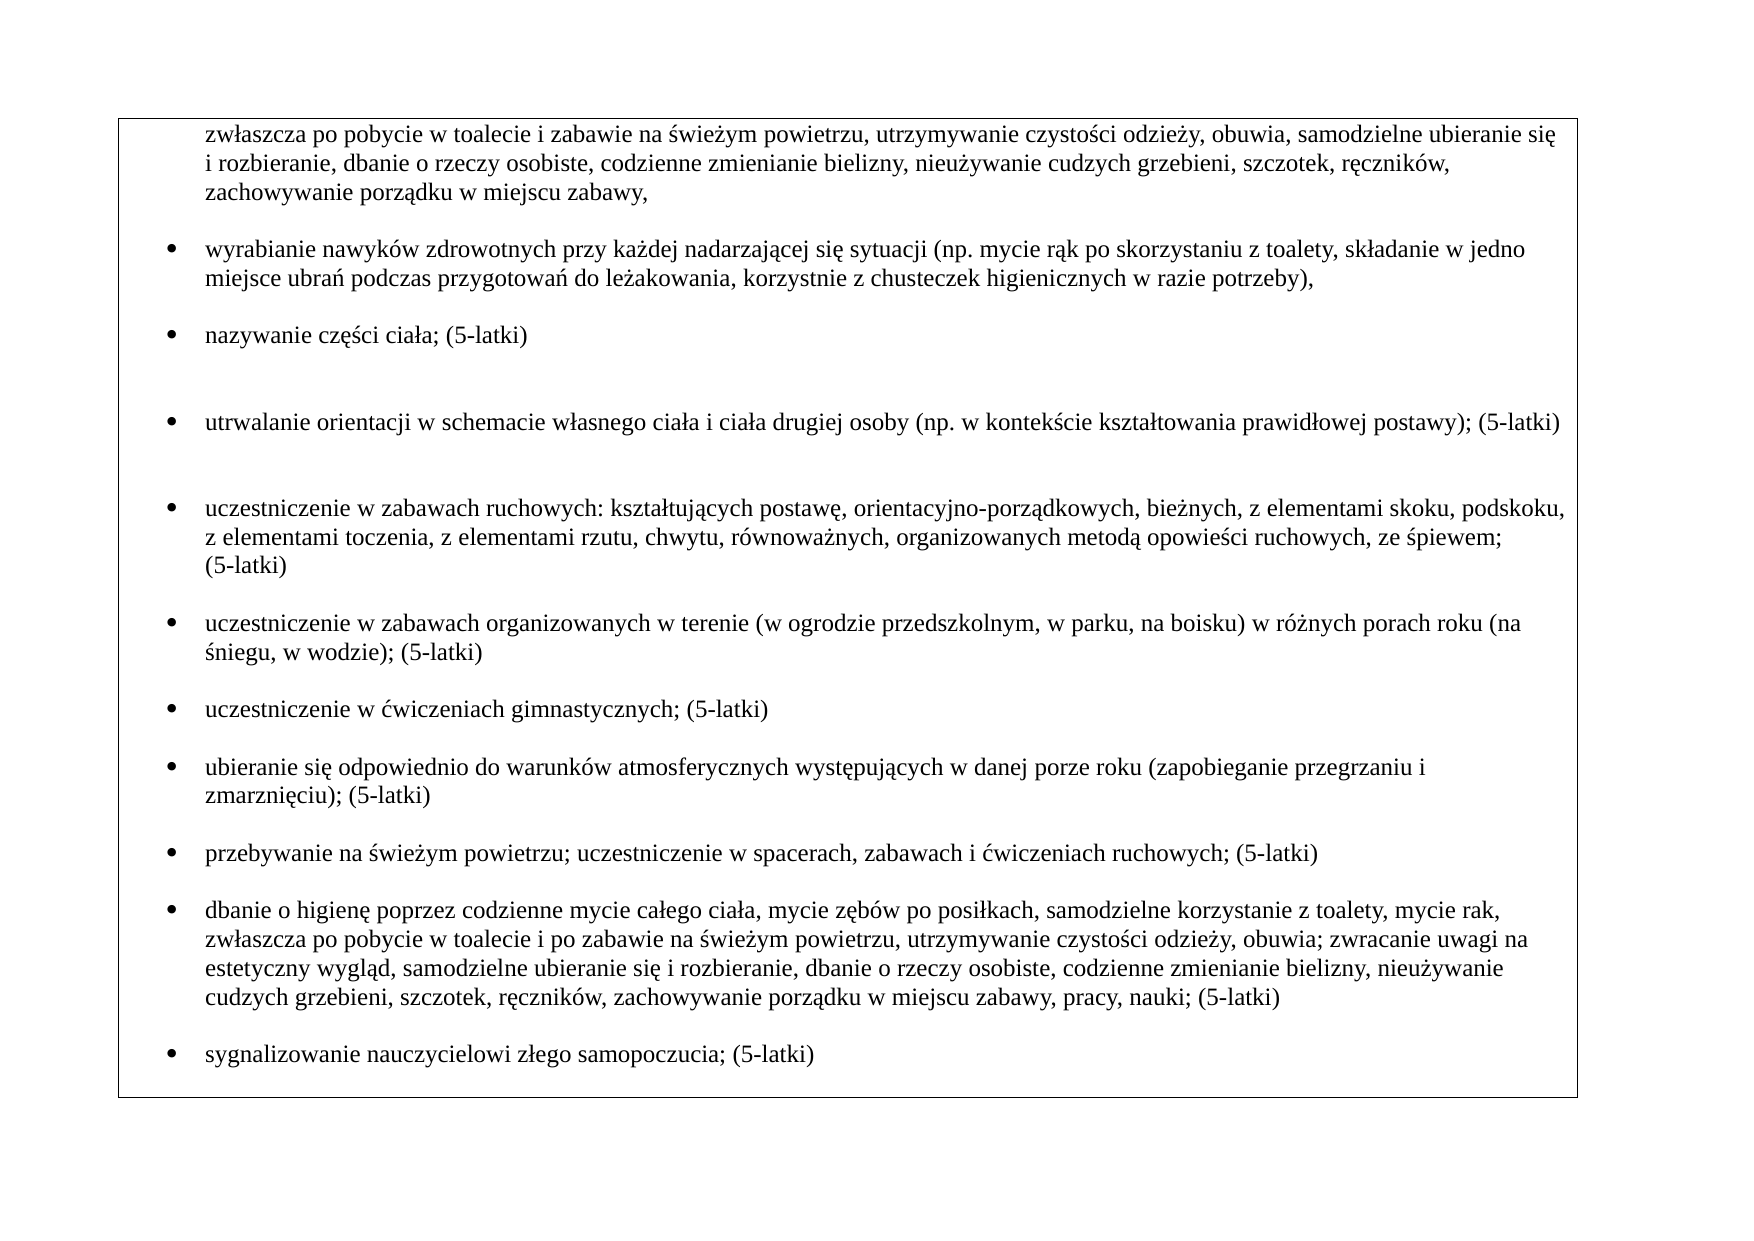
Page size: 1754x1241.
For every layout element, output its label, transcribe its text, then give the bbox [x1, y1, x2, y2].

table_cell Treści programowe: Fizyczny obszar rozwoju dziecka Społeczna aktywność dziecka: korzystanie z własnych zmysłów: rozpoznawanie smaku, zapachu, słyszanych dźwięków, rozpoznawanie za pomocą wzroku, dotyku, korzystanie z toalety, udział w porządkowaniu sali po skończonej zabawie, zawracanie uwagi na kulturę spożywania posiłków; (5-latki) samodzielne rozbieranie się i ubieranie oraz dbanie o swoją garderobę; (5-latki) porządkowanie po sobie miejsc zabaw, pracy i spożywania posiłków; (5-latki) dbanie o porządek na półkach indywidualnych; (5-latki) Językowa aktywność dziecka: rozwijanie sprawności całego ciała (w toku wykonywania czynności samoobsługowych, zabaw ruchowych); nabywanie koordynacji ruchowej nabywanie koordynacji wzrokowo-ruchowej, np. powtarzanie prostych ruchów innej osoby w czasie zabawy. nabywanie sprawności manualnej (poprzez wykonywanie czynności wymagających zaangażowania mięśni dłoni, np. lepienie prostych kształtów z plasteliny, zgniatanie i zaginanie papieru) rozwijanie sprawności całego ciała (w toku wykonywania czynności samoobsługowych, zabaw ruchowych i ćwiczeń gimnastycznych); (5-latki) wykonywanie czynności wymagających zaangażowania mięśni dłoni, np.: lepienie z plasteliny, zgniatanie i zaginanie papieru, wycinanie, wydzieranie; (5-latki) rozwijanie koordynacji wzrokowo-ruchowej, np.: powtarzanie ruchów innej osoby w czasie zabawy; (5-latki) wykonywanie czynności z dużym i małym napięciem mięśniowym w toku zabaw ruchowych i ćwiczeń plastycznych; (5-latki) odwzorowywanie elementów (przerysowywanie, rysowanie według wzoru, kalkowanie); (5-latki) Artystyczna aktywność dziecka: uczestniczenie w zabawach rytmicznych i ruchowych, reagowanie na zmiany tempa i dynamiki utworu o dużym zróżnicowaniu, rytmiczne poruszanie się przy muzyce, uczestniczenie w zabawach konstrukcyjnych, uczestniczenie w zabawach angażujących kilka zmysłów jednocześnie. uczestniczenie w zabawach rytmicznych, ruchowych, pląsach przy muzyce; (5-latki) uczestniczenie w zabawach konstrukcyjno-technicznych wykorzystujących doświadczenia zbierane podczas poznawania środowiska technicznego, np. składanie zabawek z oddzielnych części, budowanie różnych konstrukcji z klocków, przezywanie radości z pozytywnych efektów swoich działań; (5-latki) Ruchowa i zdrowotna aktywność dziecka: uczestniczenie w zabawach ruchowych: kształtujących postawę, orientacyjno-porządkowych, bieżnych, z elementami czworakowania, z elementami skoku, podskoku, z elementami toczenia, z elementami rzutu, chwytu, równoważnych, organizowanych metodą opowieści ruchowych, ze śpiewem, przebywanie na świeżym powietrzu – uczestniczenie w spacerach, zabawach, dbanie o higienę poprzez: codzienne mycie całego ciała, mycie zębów po posiłkach, samodzielne korzystanie z toalety, mycie rąk, zwłaszcza po pobycie w toalecie i zabawie na świeżym powietrzu, utrzymywanie czystości odzieży, obuwia, samodzielne ubieranie się i rozbieranie, dbanie o rzeczy osobiste, codzienne zmienianie bielizny, nieużywanie cudzych grzebieni, szczotek, ręczników, zachowywanie porządku w miejscu zabawy, wyrabianie nawyków zdrowotnych przy każdej nadarzającej się sytuacji (np. mycie rąk po skorzystaniu z toalety, składanie w jedno miejsce ubrań podczas przygotowań do leżakowania, korzystnie z chusteczek higienicznych w razie potrzeby), nazywanie części ciała; (5-latki) utrwalanie orientacji w schemacie własnego ciała i ciała drugiej osoby (np. w kontekście kształtowania prawidłowej postawy); (5-latki) uczestniczenie w zabawach ruchowych: kształtujących postawę, orientacyjno-porządkowych, bieżnych, z elementami skoku, podskoku, z elementami toczenia, z elementami rzutu, chwytu, równoważnych, organizowanych metodą opowieści ruchowych, ze śpiewem; (5-latki) uczestniczenie w zabawach organizowanych w terenie (w ogrodzie przedszkolnym, w parku, na boisku) w różnych porach roku (na śniegu, w wodzie); (5-latki) uczestniczenie w ćwiczeniach gimnastycznych; (5-latki) ubieranie się odpowiednio do warunków atmosferycznych występujących w danej porze roku (zapobieganie przegrzaniu i zmarznięciu); (5-latki) przebywanie na świeżym powietrzu; uczestniczenie w spacerach, zabawach i ćwiczeniach ruchowych; (5-latki) dbanie o higienę poprzez codzienne mycie całego ciała, mycie zębów po posiłkach, samodzielne korzystanie z toalety, mycie rak, zwłaszcza po pobycie w toalecie i po zabawie na świeżym powietrzu, utrzymywanie czystości odzieży, obuwia; zwracanie uwagi na estetyczny wygląd, samodzielne ubieranie się i rozbieranie, dbanie o rzeczy osobiste, codzienne zmienianie bielizny, nieużywanie cudzych grzebieni, szczotek, ręczników, zachowywanie porządku w miejscu zabawy, pracy, nauki; (5-latki) sygnalizowanie nauczycielowi złego samopoczucia; (5-latki) wyrabianie nawyków zdrowotnych, np. samodzielnego ubierania się, poprawnego korzystania z toalety, właściwego zachowania się przy stole, przestrzegania zasad bezpieczeństwa w toku zabaw ruchowych i innych; (5-latki) aktywne uczestniczenie w zabawach na świeżym powietrzu; (5-latki) przeplatanie aktywności ruchowej z odpoczynkiem; (5 latki) bezpieczne posługiwanie się nożyczkami; (5-latki) wybieranie bezpiecznego miejsca do zabaw; (5-latki) bezpieczne korzystanie ze sprzętu sportowego, urządzeń znajdujących się na placu zabaw; (5-latki) informowanie nauczyciela o wszystkich sytuacjach budzących wątpliwości i obawy; (5-latki) naśladowanie ruchów wykonywanych przez nauczyciela, odtwarzanie ruchem całego ciała lub samych rąk sposobów poruszania się zwierząt itp.; (5-latki) Emocjonalny obszar rozwoju dziecka Społeczna aktywność dziecka: podejmowanie prób wspólnych zabaw, wyrażanie i nazywanie różnych emocji podczas zabaw; (5-latki) określanie sytuacji wywołujących różne emocje, np.: radość, złość, smutek, strach; (5-latki) radzenie sobie z emocjami poprzez udział w zabawach , rozmowach, słuchaniu wybranych utworów literackich; (5-latki) zapraszanie innych dzieci do wspólnej zabawy; (5-latki) szanowanie wytworów pracy innych oraz ich własności; (5-latki) dzielenie się wrażeniami, spostrzeżeniami z obserwacji danego zdarzenia, danej sytuacji; (5-latki) zwracanie się o pomoc w trudnych sytuacjach; (5-latki) Społeczny obszar rozwoju dziecka Społeczna aktywność dziecka: podawanie swojego imienia i nazwiska, poznawanie imion i nazwisk dzieci z grupy, przestrzeganie ustalonych umów i zasad regulujących współżycie w grupie, podejmowanie prób wspólnych zabaw, uczestniczenie we wspólnych zabawach, odpowiadanie na pytania, prezentowanie swoich wyrobów, dokonanie samooceny ich wykonania; (5-latki) uczestniczenie w sytuacjach stwarzających możliwość wyboru, przewidywanie skutków zachowań, zwracanie uwagi na konsekwencje wynikające z danego wyboru; (5-latki) przestrzeganie wspólnie ustalonych umów i zasad regulujących współżycie w grupie; (5-latki) dostrzeganie potrzeb innych, szanowanie ich; (5-latki) cieszenie się z sukcesów drugiej osoby; (5-latki) pomaganie kolegom w sytuacjach wywołujących smutek; (5-latki) szanowanie wytworów pracy innych oraz ich własności; (5-latki) współdziałanie podczas zabaw, gier, tańców integracyjnych; (5-latki) unikanie zachować agresywnych, powstrzymywanie ich, dążenie do kompromisu; (5-latki) uczestniczenie we wspólnych zabawach, np.: ruchowych, prowadzonych metodą Rudolfa Labana, Weroniki Sherborne, wspólne wykonywanie prac plastycznych; (5-latki) dzielenie się wrażeniami, spostrzeżeniami z obserwacji danego zdarzenia, danej sytuacji; (5-latki) odpowiadanie na zadane pytania, formułowanie własnych pytań; (5-latki) Poznawczy obszar rozwoju dziecka Społeczna aktywność dziecka: określanie tego, co dziecko lubi robić. wymienianie i nazywanie wybranych zawodów, określanie tego, co dziecko robi dobrze: (5-latki) podawanie nazw zawodów wykonywanych przez osoby w jego najbliższym otoczeniu i nazw tych zawodów, które wzbudziły jego zainteresowanie; (5-latki) podejmowanie prób posługiwania się przyborami i narzędziami zgodnie z ich przeznaczeniem; (5-latki) opowiadanie o sobie w grupie rówieśniczej; (5-latki) oglądanie zdjęć, ilustracji, słuchanie wierszy, opowiadań – odwoływanie się do własnych obserwacji w celu zwróceni uwagi na piękno naszego kraju; (5-latki) gromadzenie literatury, zdjęć, albumów związanych z kosmosem; (5-latki) poznawaniem zawodów związanych z kosmosem: kosmonauty, astronoma; (5-latki) poznawanie ciekawostek, opowiadań, legend na temat satelity Ziemi – Księżyca; (5-latki) Językowa aktywność dziecka: maszerowanie w rytmie muzyki lub w rytmie wystukiwanym na bębenku, wyrażanie swoich myśli, potrzeb, przeżyć w rozmowach z dorosłymi w codziennych sytuacjach; swobodne rozmowy na tematy bliskie dzieciom w kontaktach indywidualnych, wypowiadanie się na temat obrazka, ilustracji, wysłuchanego tekstu, powtarzanie krótkich rymowanek, wypowiadanie się prostymi zdaniami, słuchanie wierszy, opowiadań, odpowiadanie na pytania dotyczące utworu literackiego. uczestniczenie w zabawach polegających na odtwarzaniu dźwięków, np. w zabawie w echo melodyczne, wokalne; (5-latki) aktywne słuchanie rozmówcy; (5-latki) wyklaskiwanie rytmicznych fragmentów piosenek; (5-latki) wyrażanie swoich myśli, potrzeb, przeżyć w rozmowach z rówieśnikami w codziennych sytuacjach; (5-latki) swobodne rozmowy na tematy bliskie dzieciom w kontaktach grupowych; (5-latki) przekazywanie swoich odczuć, intencji w sposób werbalny i niewerbalny; (5-latki) stosowanie w wypowiedziach właściwych form fleksyjnych wszystkich odmiennych części mowy: czasownika, rzeczownika, zaimka, przymiotnika, liczebnika; (5-latki) wypowiadanie się złożonymi zdaniami, stosowanie kilkuzdaniowej wypowiedzi; (5-latki) odpowiadanie na pytania, poprawne formułowanie pytań; (5-latki) obserwowanie otoczenia, wymienianie jego elementów, porównywanie ich z tym, co się znajduje dalej; (5-latki) wymawianie samogłosek, a potem wymawianie za nauczycielem spółgłosek; (5-latki) słuchanie zdań, wyodrębnianie w nich słów; liczenie słów w zdaniach; układanie zdań z określonej liczby słów; określanie kolejnych słów w zdaniu; (5-latki) układanie rymów do podanych słów; (5-latki) wyodrębnianie w słowach sylab, określanie ich kolejności; dzielenie słów na sylaby; liczenie sylab w słowach; tworzenie słów rozpoczynających się, kończących się dana sylabą; (5-latki) umiejętne odczytywanie często stosowanych oznaczeń i symboli; (5-latki) zwracanie uwagi na fakt, że czytanie obok mówienia i pisania jest jedną z form komunikowania się ludzi; (5-latki) rozpoznawanie liter drukowanych – małych i wielkich (5-latki) całościowe rozpoznawanie napisów umieszczonych w sali zajęć – nazw znajdujących się tam zabawek, kącików zainteresowań, roślin (sukcesywne ich wymienianie); (5-latki) wykonywanie ćwiczeń rozwijających orientacje przestrzenną (przygotowanie do czytania od lewej strony do prawej); (5-latki) rozumienie wybranych znaków umownych; (5-latki) Artystyczna aktywność dziecka: słuchanie piosenek w wykonaniu nauczyciela, nauka prostych piosenek fragmentami metodą ze słuchu, śpiewanie piosenek razem z osobą dorosłą, uczestniczenie w zabawach rytmicznych, ruchowych, rytmiczne poruszanie się przy muzyce, tworzenie galerii prac plastycznych dzieci, słuchanie fragmentów książek i tekstów z czasopism, uczestniczenie w zabawach naśladowczych, uczestniczenie w zabawach konstrukcyjnych. słuchanie piosenek w wykonaniu nauczyciela oraz nagrań; (5-latki) nauka piosenek fragmentami, metodą ze słuchu; (5-latki) śpiewanie piosenek – zbiorowe i indywidualne; (5-latki) wykorzystanie naturalnych efektów perkusyjnych (klaskania, tupania, stukania…) do akompaniamentu podczas słuchania lub śpiewania piosenek; (5-latki) poznawanie wyglądu instrumentów perkusyjnych: kołatki, grzechotki, bębenka, trójkąta, talerzy, drewienek i sposobu gry na nich; (5-latki) wykonywanie akompaniamentu do piosenek na instrumentach perkusyjnych oraz innych przedmiotach – indywidualnie lub grupowo (tworzenie orkiestry); (5-latki) wykonywanie prostych, jedno-, dwutaktowych tematów rytmicznych na instrumentach perkusyjnych; (5-latki) uczestniczenie w zabawach rytmicznych, ruchowych, pląsach przy muzyce; (5-latki) reagowanie na zmiany tempa i dynamiki utworu; (5-latki) estetyczne, rytmiczne poruszanie się przy muzyce; (5-latki) improwizowanie piosenki ruchem; (5-latki) dostrzeganie zmian w wysokości dźwięków; (5-latki) tworzenie galerii prac plastycznych dzieci, związanych, np. z porami roku; (5-latki) tworzenie różnych przestrzennych kompozycji z wykorzystaniem palców, dłoni, całego ciała; (5-latki) rysowanie, malowanie farbami plakatowymi, akwarelami z użyciem palców lub pędzli, na różnym podłożu; wycinanie, wydzieranie z różnych materiałów, obrysowywanie szablonów, lepienie z gliny, plasteliny, masy solnej i papierowej, modeliny, naklejanie, ugniatanie itd.; (5-latki) odczuwanie radości z tworzenia, działania plastycznego; (5-latki) słuchanie, czytanych przez nauczyciela lub lektora, fragmentów literatury z odpowiednią intonacją i odpowiednim natężeniem głosu; zwracanie uwagi na piękno języka polskiego (5-latki) wyrażanie swoich przeżyć wewnętrznych, uczuć poprzez różne formy ekspresji: słowną, ruchową, plastyczną, muzyczną; (5-latki) oglądanie filmów dla dzieci, np. w kinie; (5-latki) oglądanie przedstawionych na obrazkach środków lokomocji niedostępnych bezpośredniej obserwacji, np. rakiety, promu kosmicznego, nazywanie ich; (5-latki) Aktywność poznawcza wykorzystywanie w zabawach różnych zabawek, przedmiotów, uczestniczenie w zabawach organizowanych przez nauczyciela, dających dziecku satysfakcję i radość, powtarzanie z pamięci wierszy, rymowanek, piosenek w połączeniu z ruchem, nauka na pamięć krótkich wierszy i piosenek treściowo bliskich dzieciom oraz sytuacjom, z jakimi się spotykają, dotykanie swojego ciała, zabawy z wykorzystaniem palców, dłoni, głowy, ramion itd.; oglądanie siebie w lustrze, określanie położenia przedmiotów w przestrzeni; stosowanie określeń: na, pod, przed, za, wysoko, nisko, porządkowanie jednorodnych obiektów w otoczeniu na podstawie różnic występujących między nimi, liczenie z wymienianiem kolejnych liczebników głównych; zwrócenie uwagi na rolę ostatniego liczebnika, liczenie palców, przedmiotów itp. uczestniczenie w zabawach rozwijających: aktywność badawczą, umiejętność rozwiązywania problemów, myślenie, wyobrażenia, umiejętność klasyfikowania, uogólniania, rozumowania przyczynowo-skutkowego, poznawania samego siebie; (5-latki) uczestniczenie w zabawach organizowanych przez nauczyciela, dających dziecku satysfakcje i radość; (5-latki) wykorzystywanie w zabawach (także w sposób niekonwencjonalny) różnych zabawek, przedmiotów, znaków i symboli; (5-latki) rozpoznawanie przedmiotów, roślin, zwierząt za pomocą zmysłów: dotyku, smaku, węchu, wzroku, słuchu; (5-latki) dbanie o higienę zmysłów, np. unikanie hałasu, krzyku; (5-latki) mówienie z pamięci wierszy, rymowanek, piosenek w połączeniu z ruchem, obrazem, dźwiękiem; (5-latki) nauka na pamięć wierszy i piosenek treściowo bliskich dzieciom oraz sytuacjom, z jakimi się spotykają; (5-latki) uczestniczenie w zabawach, ćwiczeniach, pracach plastycznych, rozmowach, słuchaniu wierszy, opowiadań sprzyjających koncentracji uwagi; (5-latki) uczestniczenie w różnego rodzaju zabawach twórczych (tematycznych, konstrukcyjnych, ruchowych, z elementem pantomimy itd.): (5-latki) rozwijanie myślenia logicznego poprzez: rozwiązywanie zagadek, rebusów; rozwijanie myślenia przyczynowo-skutkowego; (5-latki) słuchanie rymowanek, wierszy, opisujących nierealne miejsca, postacie, zdarzenia; (5-latki) nazywanie i wskazywanie części ciała występujących podwójnie, parami – oczu, uszu, nóg; (5-latki) poruszanie się pod dyktando nauczyciela; (5-latki) wykonywanie ćwiczeń w parach; (5-latki) dostrzeganie rytmicznej organizacji czasu w stałych następstwach dnia i nocy, pór roku; (5-latki) nazywanie kolejno pór roku, dni tygodnia; (5-latki) budowanie danego szeregu według wzrastającej lub malejącej liczby elementów, wielkości, natężenia barwy; (5-latki) łączenie przedmiotów w grupy na podstawie cechy percepcyjnej, np. barwy, wielkości, kształtu, a następnie cech funkcjonalnych; (5-latki) rozróżnianie błędnego liczenia od poprawnego; (5-latki) rozwijanie wyobraźni przestrzennej (np. poprzez zastosowanie przestrzennych technik plastycznych, takich jak: konstruowanie, modelowanie itp., oraz pozostawianie swobody w zagospodarowaniu przestrzeni kartki w toku rysowania); (5-latki) nabywanie wrażliwości dotykowej (poprzez kontakt z różnym materiałem przeznaczonym do działalności plastyczno-konstrukcyjnej, np. sznurkiem, watą, folia aluminiową, papierem ściernym, styropianem); (5-latki) wyszukiwanie takich samych przedmiotów, obrazów, symboli graficznych; (5-latki) segregowanie danych symboli graficznych według przyjętego kryterium; (5-latki) Program wychowania przedszkolnego, Grupa MAC S.A. 2020 (s. 41–45, 46–48, 50, 52–54, 56, 57, 59–60, 61–62, 65, 66–67, 68, 71–73, 79). [119, 119, 1577, 1097]
